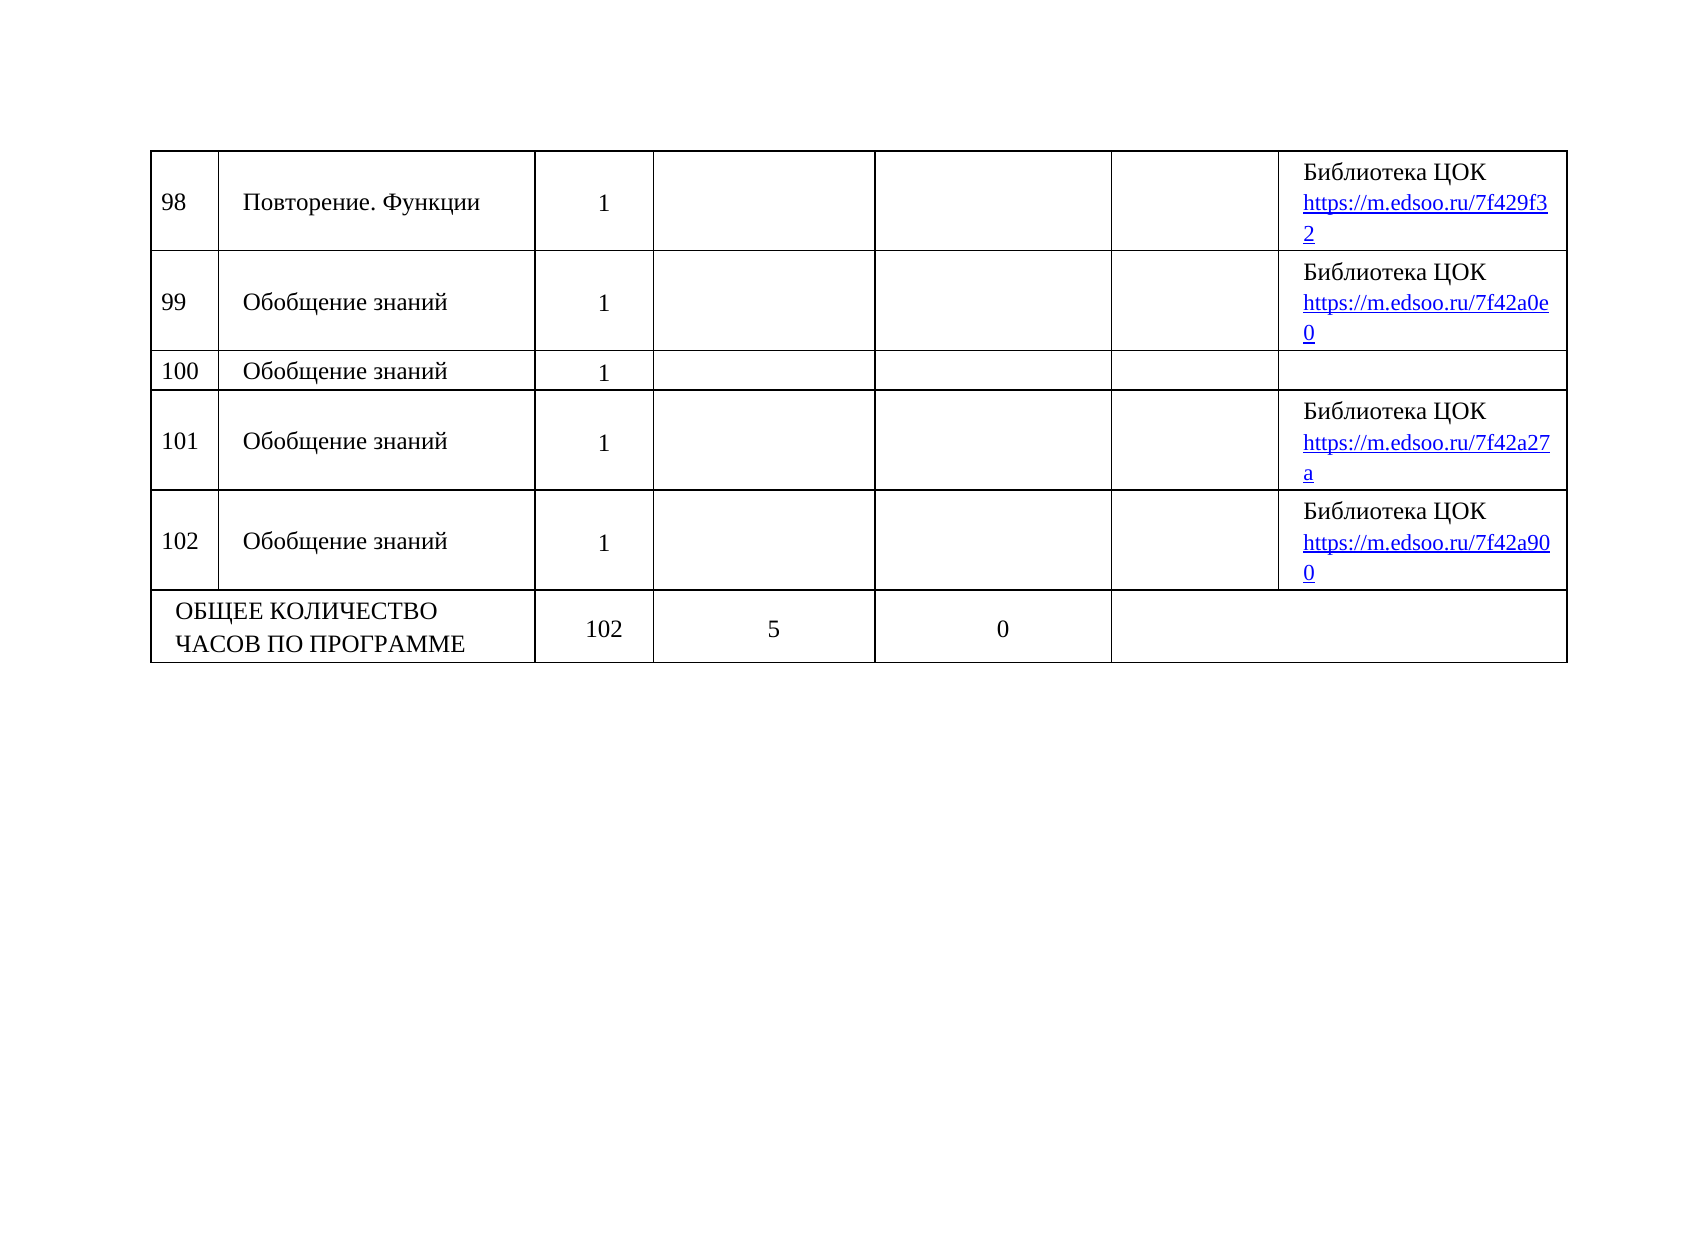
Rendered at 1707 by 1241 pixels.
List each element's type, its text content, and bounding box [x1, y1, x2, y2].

table_cell 101 [152, 391, 218, 489]
table_cell Обобщение знаний [219, 351, 534, 389]
table_cell [654, 491, 874, 589]
table_cell Повторение. Функции [219, 152, 534, 250]
table_cell [876, 391, 1111, 489]
table_cell [654, 391, 874, 489]
table_cell 100 [152, 351, 218, 389]
table_cell [1279, 351, 1566, 389]
table_cell 1 [536, 251, 653, 349]
table_cell Библиотека ЦОК https://m.edsoo.ru/7f429f32 [1279, 152, 1566, 250]
table_cell Обобщение знаний [219, 391, 534, 489]
table_cell Обобщение знаний [219, 251, 534, 349]
table_cell [1112, 591, 1566, 662]
table_cell [1112, 251, 1278, 349]
table_cell [1112, 152, 1278, 250]
table_cell [876, 251, 1111, 349]
table_cell 1 [536, 152, 653, 250]
table_cell 102 [536, 591, 653, 662]
table_cell Обобщение знаний [219, 491, 534, 589]
table_cell [654, 251, 874, 349]
table_cell Библиотека ЦОК https://m.edsoo.ru/7f42a0e0 [1279, 251, 1566, 349]
table_cell [876, 491, 1111, 589]
table_cell [1112, 491, 1278, 589]
table_cell 0 [876, 591, 1111, 662]
table_cell 1 [536, 391, 653, 489]
table_cell 1 [536, 491, 653, 589]
table_cell 99 [152, 251, 218, 349]
table_cell 98 [152, 152, 218, 250]
table_cell [876, 351, 1111, 389]
table_cell [1112, 351, 1278, 389]
table_cell [1112, 391, 1278, 489]
table_cell 5 [654, 591, 874, 662]
table_cell ОБЩЕЕ КОЛИЧЕСТВО ЧАСОВ ПО ПРОГРАММЕ [152, 591, 534, 662]
table_cell [654, 351, 874, 389]
table_cell [654, 152, 874, 250]
table_cell [876, 152, 1111, 250]
table_cell Библиотека ЦОК https://m.edsoo.ru/7f42a900 [1279, 491, 1566, 589]
table_cell 102 [152, 491, 218, 589]
table_cell 1 [536, 351, 653, 389]
table_cell Библиотека ЦОК https://m.edsoo.ru/7f42a27a [1279, 391, 1566, 489]
